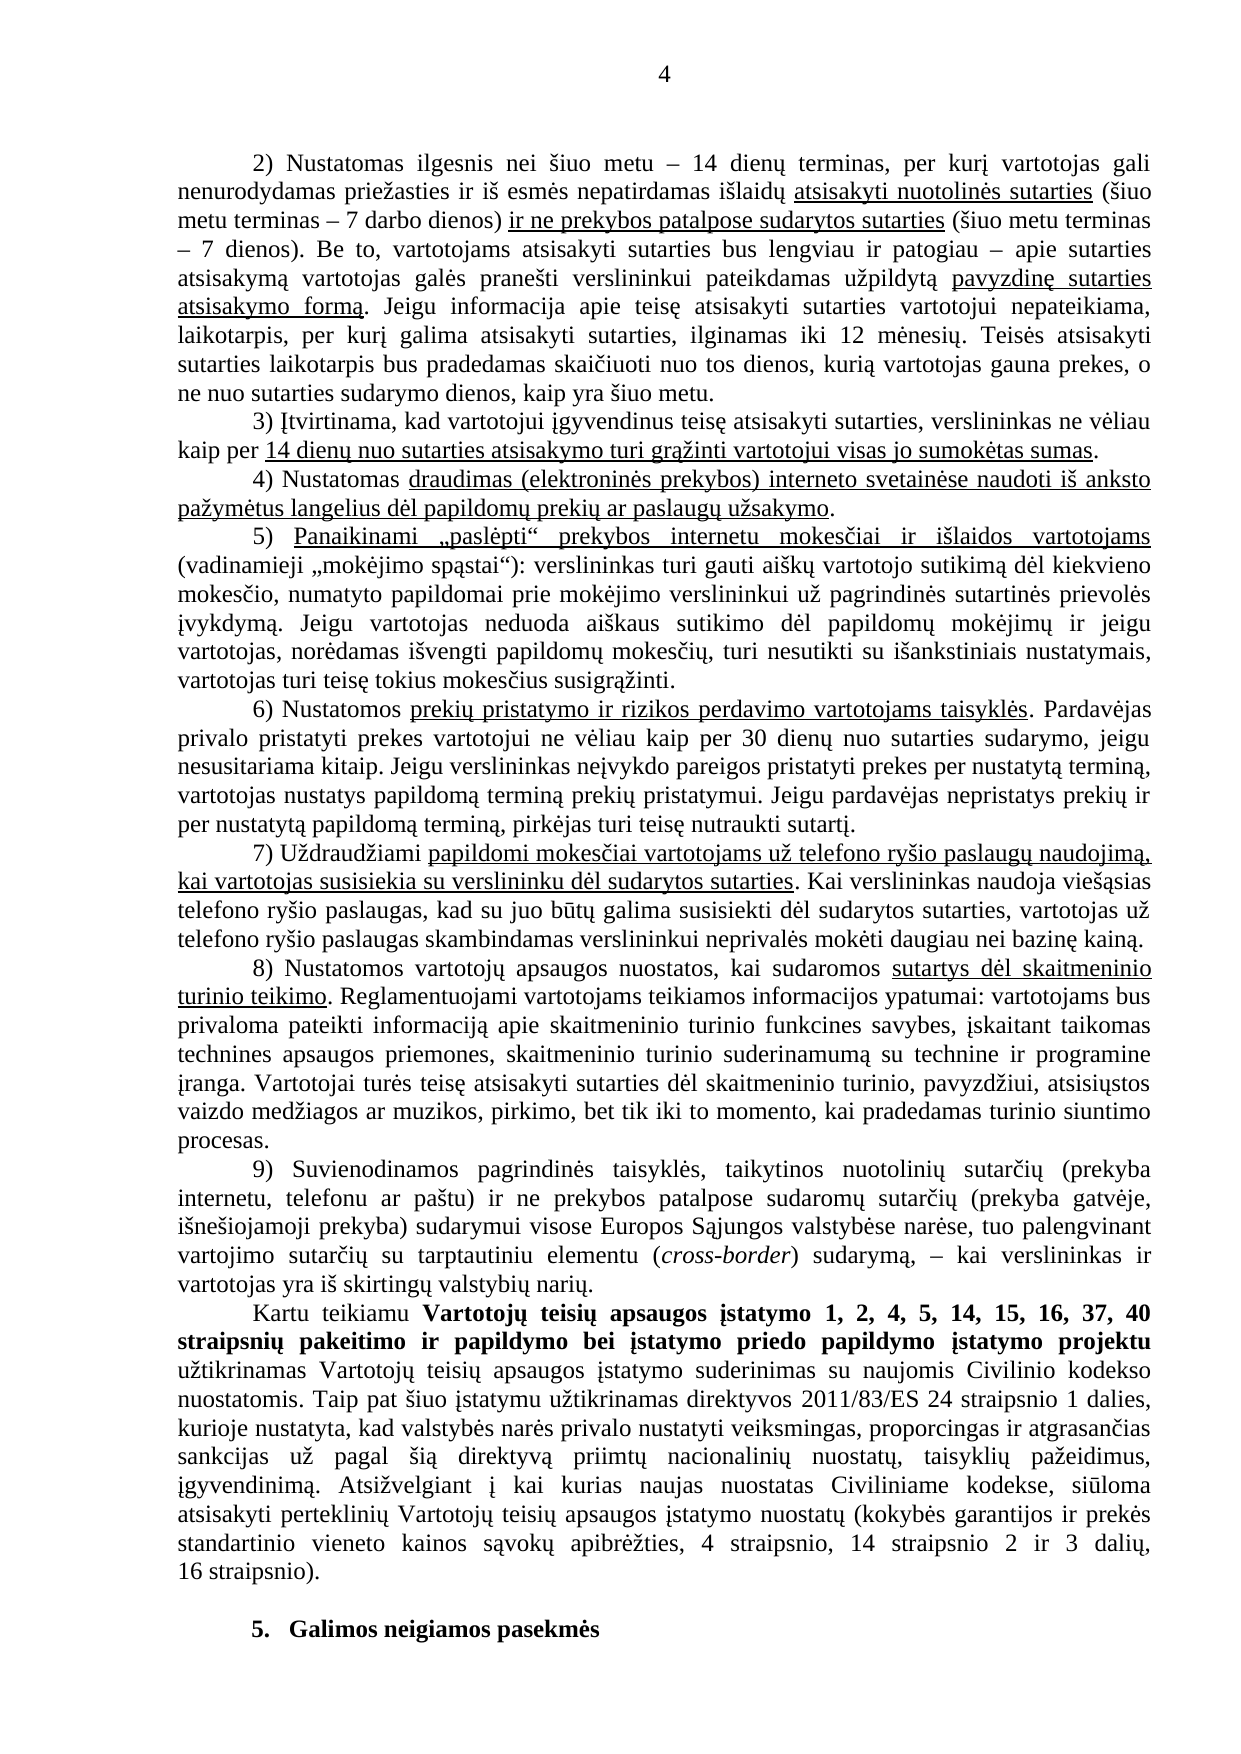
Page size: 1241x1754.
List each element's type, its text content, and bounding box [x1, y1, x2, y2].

text 6) Nustatomos prekių pristatymo ir rizikos perdavimo vartotojams taisyklės. Pardavėjas privalo pristatyti prekes vartotojui ne vėliau kaip per 30 dienų nuo sutarties sudarymo, jeigu nesusitariama kitaip. Jeigu verslininkas neįvykdo pareigos pristatyti prekes per nustatytą terminą, vartotojas nustatys papildomą terminą prekių pristatymui. Jeigu pardavėjas nepristatys prekių ir per nustatytą papildomą terminą, pirkėjas turi teisę nutraukti sutartį. [177, 694, 1152, 838]
text 7) Uždraudžiami papildomi mokesčiai vartotojams už telefono ryšio paslaugų naudojimą, kai vartotojas susisiekia su verslininku dėl sudarytos sutarties. Kai verslininkas naudoja viešąsias telefono ryšio paslaugas, kad su juo būtų galima susisiekti dėl sudarytos sutarties, vartotojas už telefono ryšio paslaugas skambindamas verslininkui neprivalės mokėti daugiau nei bazinę kainą. [177, 838, 1152, 953]
text 4) Nustatomas draudimas (elektroninės prekybos) interneto svetainėse naudoti iš anksto pažymėtus langelius dėl papildomų prekių ar paslaugų užsakymo. [177, 464, 1152, 521]
text Kartu teikiamu Vartotojų teisių apsaugos įstatymo 1, 2, 4, 5, 14, 15, 16, 37, 40 straipsnių pakeitimo ir papildymo bei įstatymo priedo papildymo įstatymo projektu užtikrinamas Vartotojų teisių apsaugos įstatymo suderinimas su naujomis Civilinio kodekso nuostatomis. Taip pat šiuo įstatymu užtikrinamas direktyvos 2011/83/ES 24 straipsnio 1 dalies, kurioje nustatyta, kad valstybės narės privalo nustatyti veiksmingas, proporcingas ir atgrasančias sankcijas už pagal šią direktyvą priimtų nacionalinių nuostatų, taisyklių pažeidimus, įgyvendinimą. Atsižvelgiant į kai kurias naujas nuostatas Civiliniame kodekse, siūloma atsisakyti perteklinių Vartotojų teisių apsaugos įstatymo nuostatų (kokybės garantijos ir prekės standartinio vieneto kainos sąvokų apibrėžties, 4 straipsnio, 14 straipsnio 2 ir 3 dalių, 16 straipsnio). [177, 1298, 1152, 1585]
text 2) Nustatomas ilgesnis nei šiuo metu – 14 dienų terminas, per kurį vartotojas gali nenurodydamas priežasties ir iš esmės nepatirdamas išlaidų atsisakyti nuotolinės sutarties (šiuo metu terminas – 7 darbo dienos) ir ne prekybos patalpose sudarytos sutarties (šiuo metu terminas – 7 dienos). Be to, vartotojams atsisakyti sutarties bus lengviau ir patogiau – apie sutarties atsisakymą vartotojas galės pranešti verslininkui pateikdamas užpildytą pavyzdinę sutarties atsisakymo formą. Jeigu informacija apie teisę atsisakyti sutarties vartotojui nepateikiama, laikotarpis, per kurį galima atsisakyti sutarties, ilginamas iki 12 mėnesių. Teisės atsisakyti sutarties laikotarpis bus pradedamas skaičiuoti nuo tos dienos, kurią vartotojas gauna prekes, o ne nuo sutarties sudarymo dienos, kaip yra šiuo metu. [177, 148, 1152, 406]
text 9) Suvienodinamos pagrindinės taisyklės, taikytinos nuotolinių sutarčių (prekyba internetu, telefonu ar paštu) ir ne prekybos patalpose sudaromų sutarčių (prekyba gatvėje, išnešiojamoji prekyba) sudarymui visose Europos Sąjungos valstybėse narėse, tuo palengvinant vartojimo sutarčių su tarptautiniu elementu (cross-border) sudarymą, – kai verslininkas ir vartotojas yra iš skirtingų valstybių narių. [177, 1154, 1152, 1298]
list Galimos neigiamos pasekmės [251, 1614, 1152, 1643]
text 8) Nustatomos vartotojų apsaugos nuostatos, kai sudaromos sutartys dėl skaitmeninio turinio teikimo. Reglamentuojami vartotojams teikiamos informacijos ypatumai: vartotojams bus privaloma pateikti informaciją apie skaitmeninio turinio funkcines savybes, įskaitant taikomas technines apsaugos priemones, skaitmeninio turinio suderinamumą su technine ir programine įranga. Vartotojai turės teisę atsisakyti sutarties dėl skaitmeninio turinio, pavyzdžiui, atsisiųstos vaizdo medžiagos ar muzikos, pirkimo, bet tik iki to momento, kai pradedamas turinio siuntimo procesas. [177, 953, 1152, 1154]
text 3) Įtvirtinama, kad vartotojui įgyvendinus teisę atsisakyti sutarties, verslininkas ne vėliau kaip per 14 dienų nuo sutarties atsisakymo turi grąžinti vartotojui visas jo sumokėtas sumas. [177, 406, 1152, 464]
text 5) Panaikinami „paslėpti“ prekybos internetu mokesčiai ir išlaidos vartotojams (vadinamieji „mokėjimo spąstai“): verslininkas turi gauti aiškų vartotojo sutikimą dėl kiekvieno mokesčio, numatyto papildomai prie mokėjimo verslininkui už pagrindinės sutartinės prievolės įvykdymą. Jeigu vartotojas neduoda aiškaus sutikimo dėl papildomų mokėjimų ir jeigu vartotojas, norėdamas išvengti papildomų mokesčių, turi nesutikti su išankstiniais nustatymais, vartotojas turi teisę tokius mokesčius susigrąžinti. [177, 521, 1152, 694]
